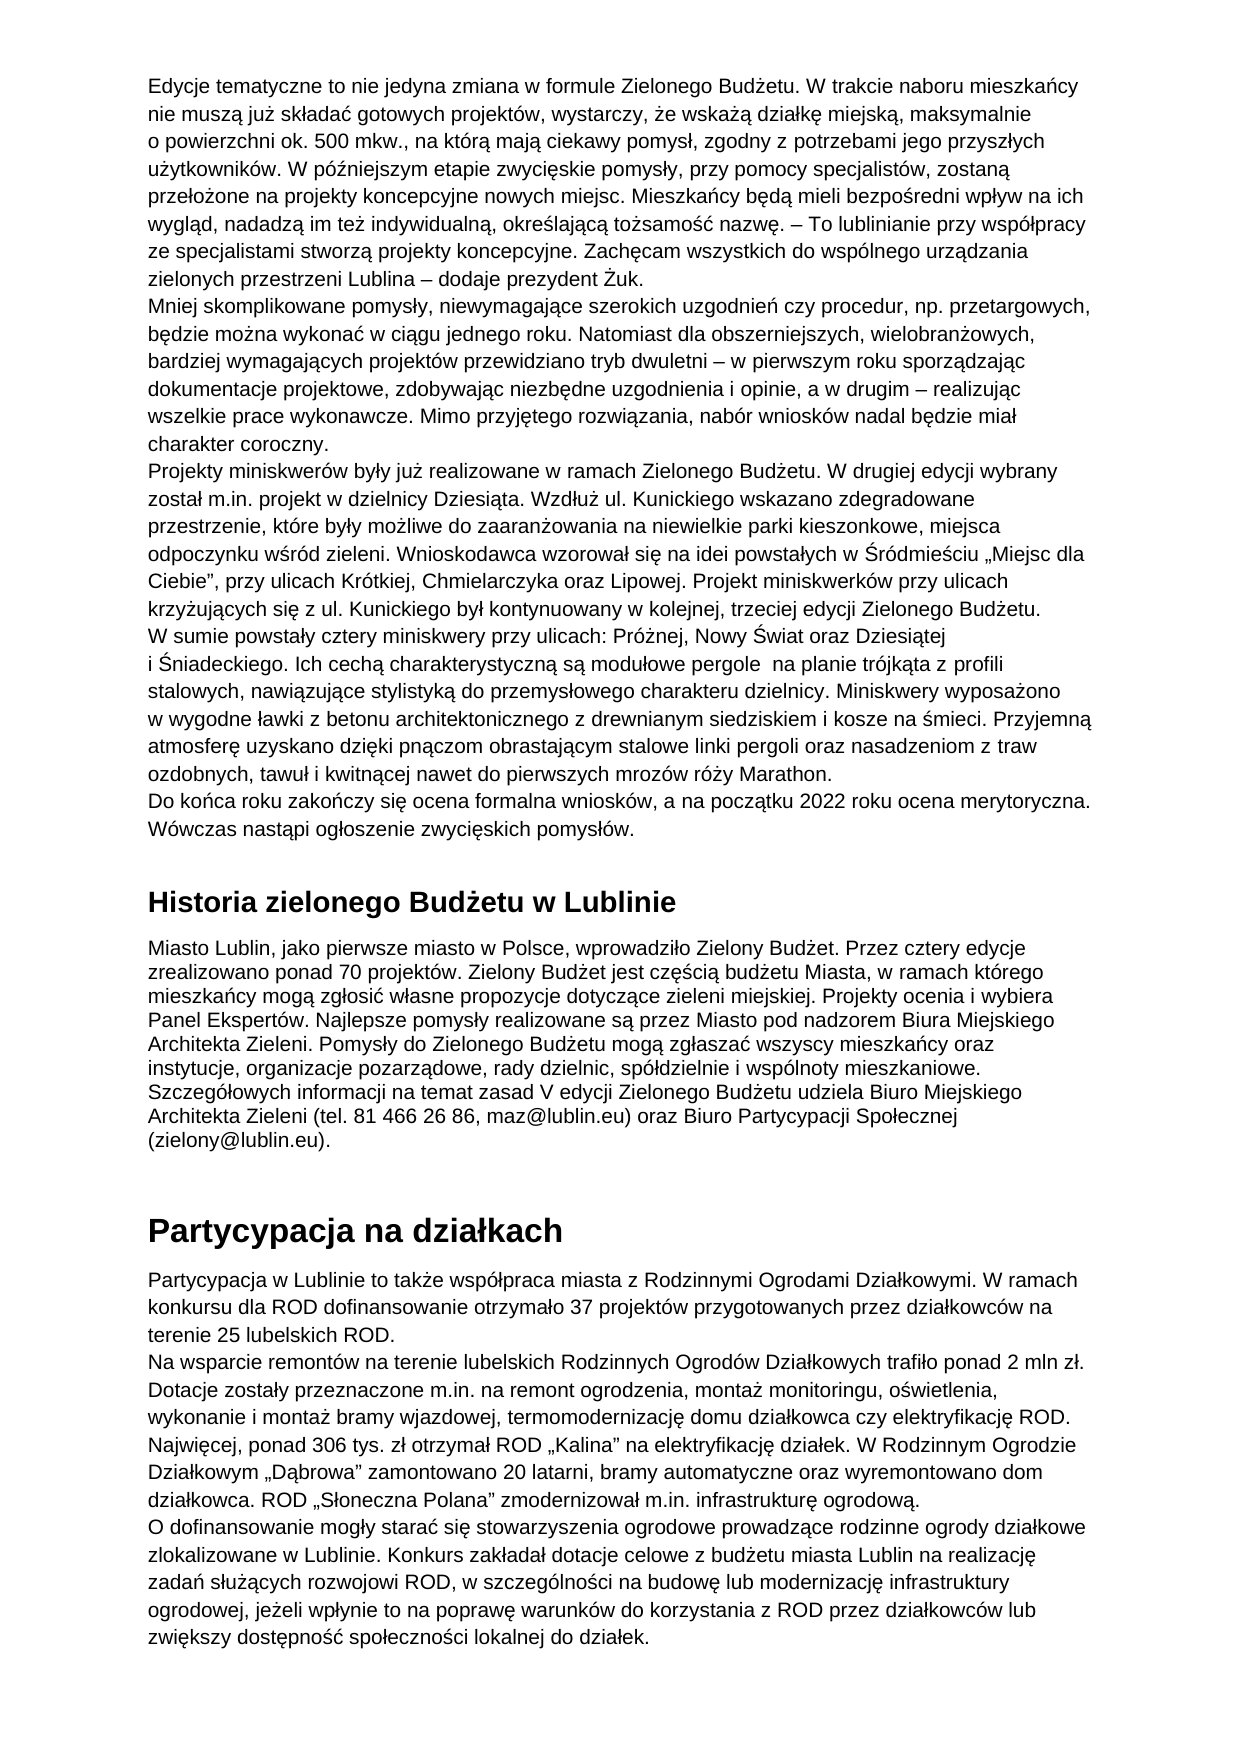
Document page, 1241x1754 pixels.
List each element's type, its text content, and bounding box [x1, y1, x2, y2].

subtitle Partycypacja na działkach [148, 1211, 1093, 1249]
text Miasto Lublin, jako pierwsze miasto w Polsce, wprowadziło Zielony Budżet. Przez cztery edycje zrealizowano ponad 70 projektów. Zielony Budżet jest częścią budżetu Miasta, w ramach którego mieszkańcy mogą zgłosić własne propozycje dotyczące zieleni miejskiej. Projekty ocenia i wybiera Panel Ekspertów. Najlepsze pomysły realizowane są przez Miasto pod nadzorem Biura Miejskiego Architekta Zieleni. Pomysły do Zielonego Budżetu mogą zgłaszać wszyscy mieszkańcy oraz instytucje, organizacje pozarządowe, rady dzielnic, spółdzielnie i wspólnoty mieszkaniowe. [148, 936, 1093, 1080]
text Partycypacja w Lublinie to także współpraca miasta z Rodzinnymi Ogrodami Działkowymi. W ramach konkursu dla ROD dofinansowanie otrzymało 37 projektów przygotowanych przez działkowców na terenie 25 lubelskich ROD. [148, 1268, 1093, 1347]
text Do końca roku zakończy się ocena formalna wniosków, a na początku 2022 roku ocena merytoryczna. Wówczas nastąpi ogłoszenie zwycięskich pomysłów. [148, 789, 1093, 840]
text Projekty miniskwerów były już realizowane w ramach Zielonego Budżetu. W drugiej edycji wybrany został m.in. projekt w dzielnicy Dziesiąta. Wzdłuż ul. Kunickiego wskazano zdegradowane przestrzenie, które były możliwe do zaaranżowania na niewielkie parki kieszonkowe, miejsca odpoczynku wśród zieleni. Wnioskodawca wzorował się na idei powstałych w Śródmieściu „Miejsc dla Ciebie”, przy ulicach Krótkiej, Chmielarczyka oraz Lipowej. Projekt miniskwerków przy ulicach krzyżujących się z ul. Kunickiego był kontynuowany w kolejnej, trzeciej edycji Zielonego Budżetu. W sumie powstały cztery miniskwery przy ulicach: Próżnej, Nowy Świat oraz Dziesiątej i Śniadeckiego. Ich cechą charakterystyczną są modułowe pergole na planie trójkąta z profili stalowych, nawiązujące stylistyką do przemysłowego charakteru dzielnicy. Miniskwery wyposażono w wygodne ławki z betonu architektonicznego z drewnianym siedziskiem i kosze na śmieci. Przyjemną atmosferę uzyskano dzięki pnączom obrastającym stalowe linki pergoli oraz nasadzeniom z traw ozdobnych, tawuł i kwitnącej nawet do pierwszych mrozów róży Marathon. [148, 459, 1093, 785]
text O dofinansowanie mogły starać się stowarzyszenia ogrodowe prowadzące rodzinne ogrody działkowe zlokalizowane w Lublinie. Konkurs zakładał dotacje celowe z budżetu miasta Lublin na realizację zadań służących rozwojowi ROD, w szczególności na budowę lub modernizację infrastruktury ogrodowej, jeżeli wpłynie to na poprawę warunków do korzystania z ROD przez działkowców lub zwiększy dostępność społeczności lokalnej do działek. [148, 1515, 1093, 1649]
text Na wsparcie remontów na terenie lubelskich Rodzinnych Ogrodów Działkowych trafiło ponad 2 mln zł. Dotacje zostały przeznaczone m.in. na remont ogrodzenia, montaż monitoringu, oświetlenia, wykonanie i montaż bramy wjazdowej, termomodernizację domu działkowca czy elektryfikację ROD. [148, 1350, 1093, 1429]
text Najwięcej, ponad 306 tys. zł otrzymał ROD „Kalina” na elektryfikację działek. W Rodzinnym Ogrodzie Działkowym „Dąbrowa” zamontowano 20 latarni, bramy automatyczne oraz wyremontowano dom działkowca. ROD „Słoneczna Polana” zmodernizował m.in. infrastrukturę ogrodową. [148, 1433, 1093, 1512]
text Szczegółowych informacji na temat zasad V edycji Zielonego Budżetu udziela Biuro Miejskiego Architekta Zieleni (tel. 81 466 26 86, maz@lublin.eu) oraz Biuro Partycypacji Społecznej (zielony@lublin.eu). [148, 1080, 1093, 1152]
text Edycje tematyczne to nie jedyna zmiana w formule Zielonego Budżetu. W trakcie naboru mieszkańcy nie muszą już składać gotowych projektów, wystarczy, że wskażą działkę miejską, maksymalnie o powierzchni ok. 500 mkw., na którą mają ciekawy pomysł, zgodny z potrzebami jego przyszłych użytkowników. W późniejszym etapie zwycięskie pomysły, przy pomocy specjalistów, zostaną przełożone na projekty koncepcyjne nowych miejsc. Mieszkańcy będą mieli bezpośredni wpływ na ich wygląd, nadadzą im też indywidualną, określającą tożsamość nazwę. – To lublinianie przy współpracy ze specjalistami stworzą projekty koncepcyjne. Zachęcam wszystkich do wspólnego urządzania zielonych przestrzeni Lublina – dodaje prezydent Żuk. [148, 74, 1093, 290]
text Mniej skomplikowane pomysły, niewymagające szerokich uzgodnień czy procedur, np. przetargowych, będzie można wykonać w ciągu jednego roku. Natomiast dla obszerniejszych, wielobranżowych, bardziej wymagających projektów przewidziano tryb dwuletni – w pierwszym roku sporządzając dokumentacje projektowe, zdobywając niezbędne uzgodnienia i opinie, a w drugim – realizując wszelkie prace wykonawcze. Mimo przyjętego rozwiązania, nabór wniosków nadal będzie miał charakter coroczny. [148, 294, 1093, 455]
subtitle Historia zielonego Budżetu w Lublinie [148, 885, 1093, 918]
